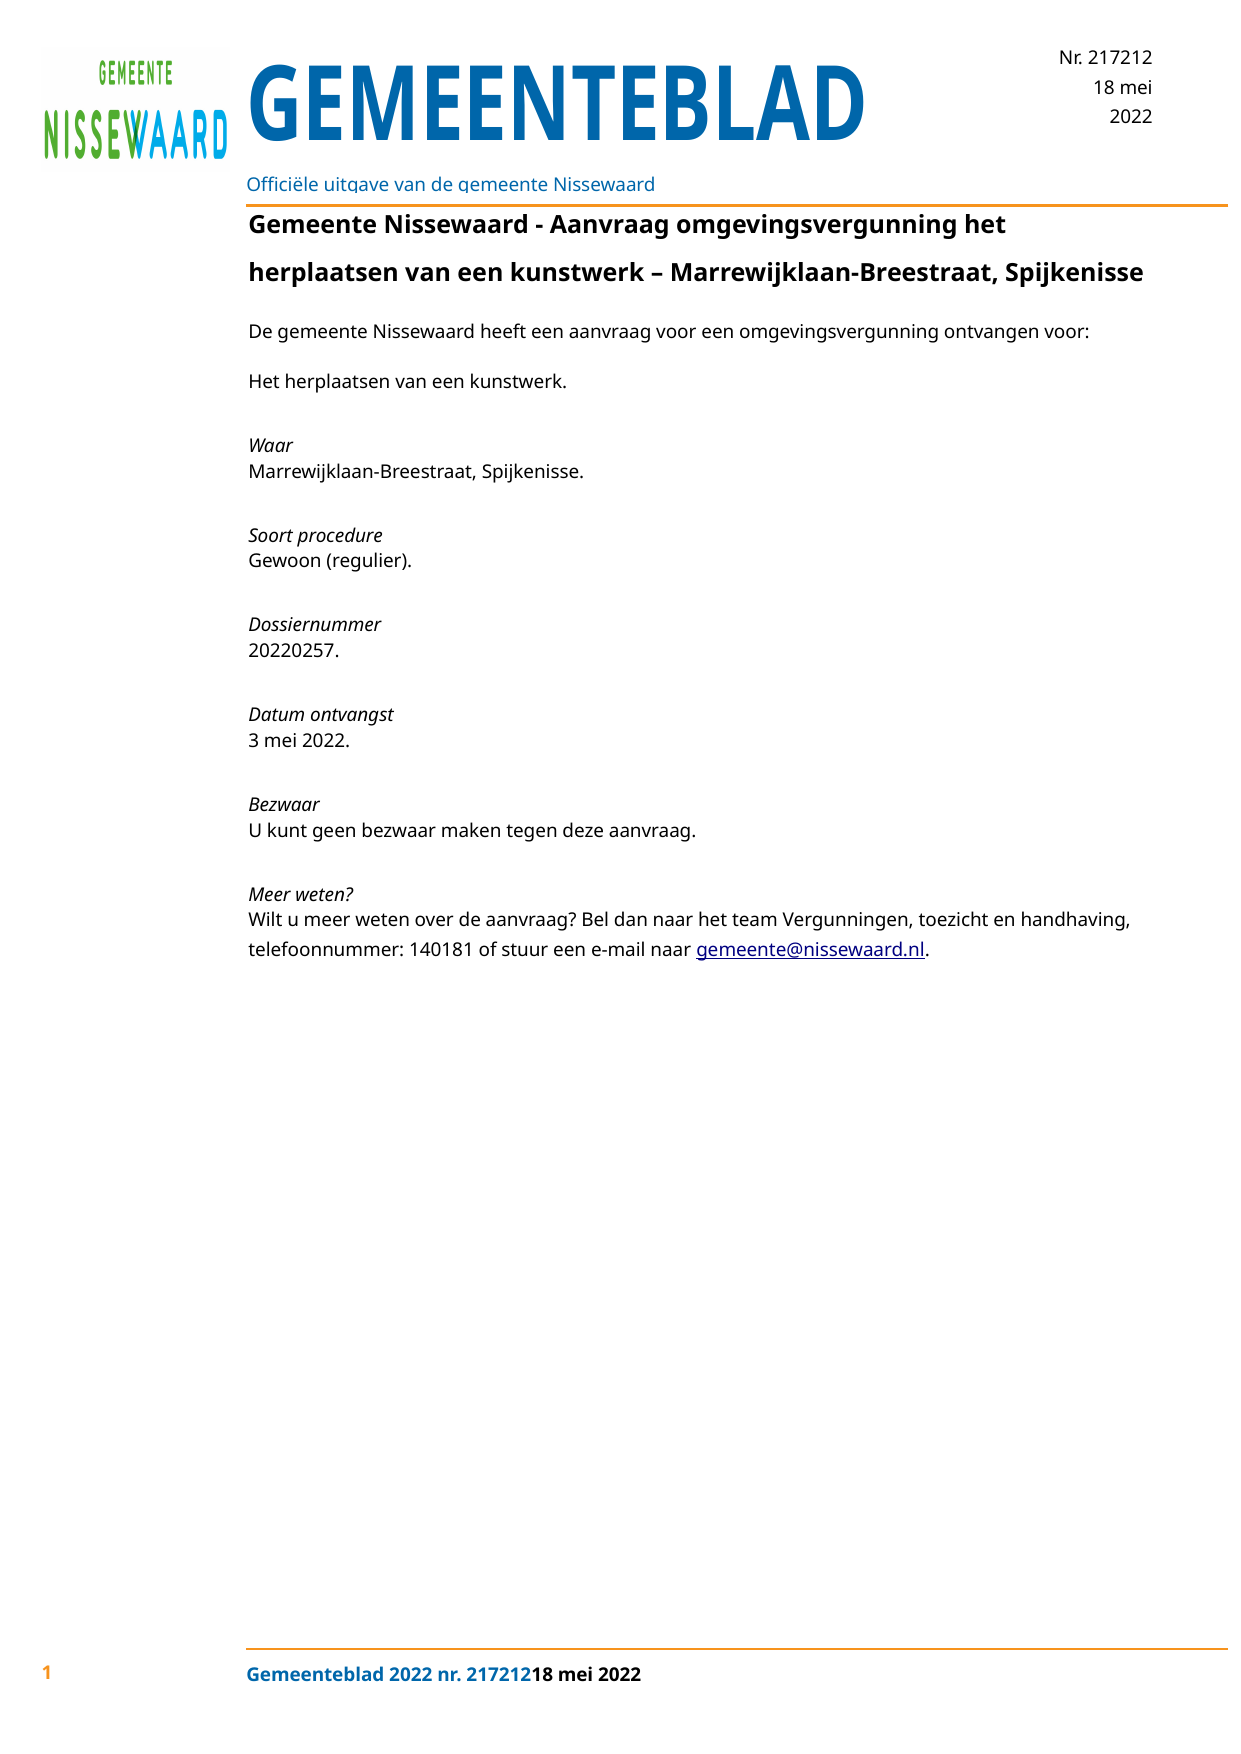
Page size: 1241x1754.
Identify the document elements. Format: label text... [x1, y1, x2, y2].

text Het herplaatsen van een kunstwerk. [248, 368, 1152, 394]
text De gemeente Nissewaard heeft een aanvraag voor een omgevingsvergunning ontvangen voor: [248, 318, 1152, 344]
text Waar [248, 432, 1152, 458]
text Gemeente Nissewaard - Aanvraag omgevingsvergunning het herplaatsen van een kunstwerk – Marrewijklaan-Breestraat, Spijkenisse [248, 207, 1152, 288]
text Bezwaar [248, 791, 1152, 817]
text Dossiernummer [248, 612, 1152, 637]
text Gewoon (regulier). [248, 548, 1152, 573]
text Wilt u meer weten over de aanvraag? Bel dan naar het team Vergunningen, toezicht en handhaving, telefoonnummer: 140181 of stuur een e-mail naar gemeente@nissewaard.nl. [248, 906, 1152, 962]
text Datum ontvangst [248, 701, 1152, 727]
text 3 mei 2022. [248, 727, 1152, 753]
text 20220257. [248, 637, 1152, 663]
text Soort procedure [248, 522, 1152, 548]
text Marrewijklaan-Breestraat, Spijkenisse. [248, 458, 1152, 484]
text U kunt geen bezwaar maken tegen deze aanvraag. [248, 817, 1152, 842]
picture [41, 47, 231, 172]
text Meer weten? [248, 881, 1152, 906]
